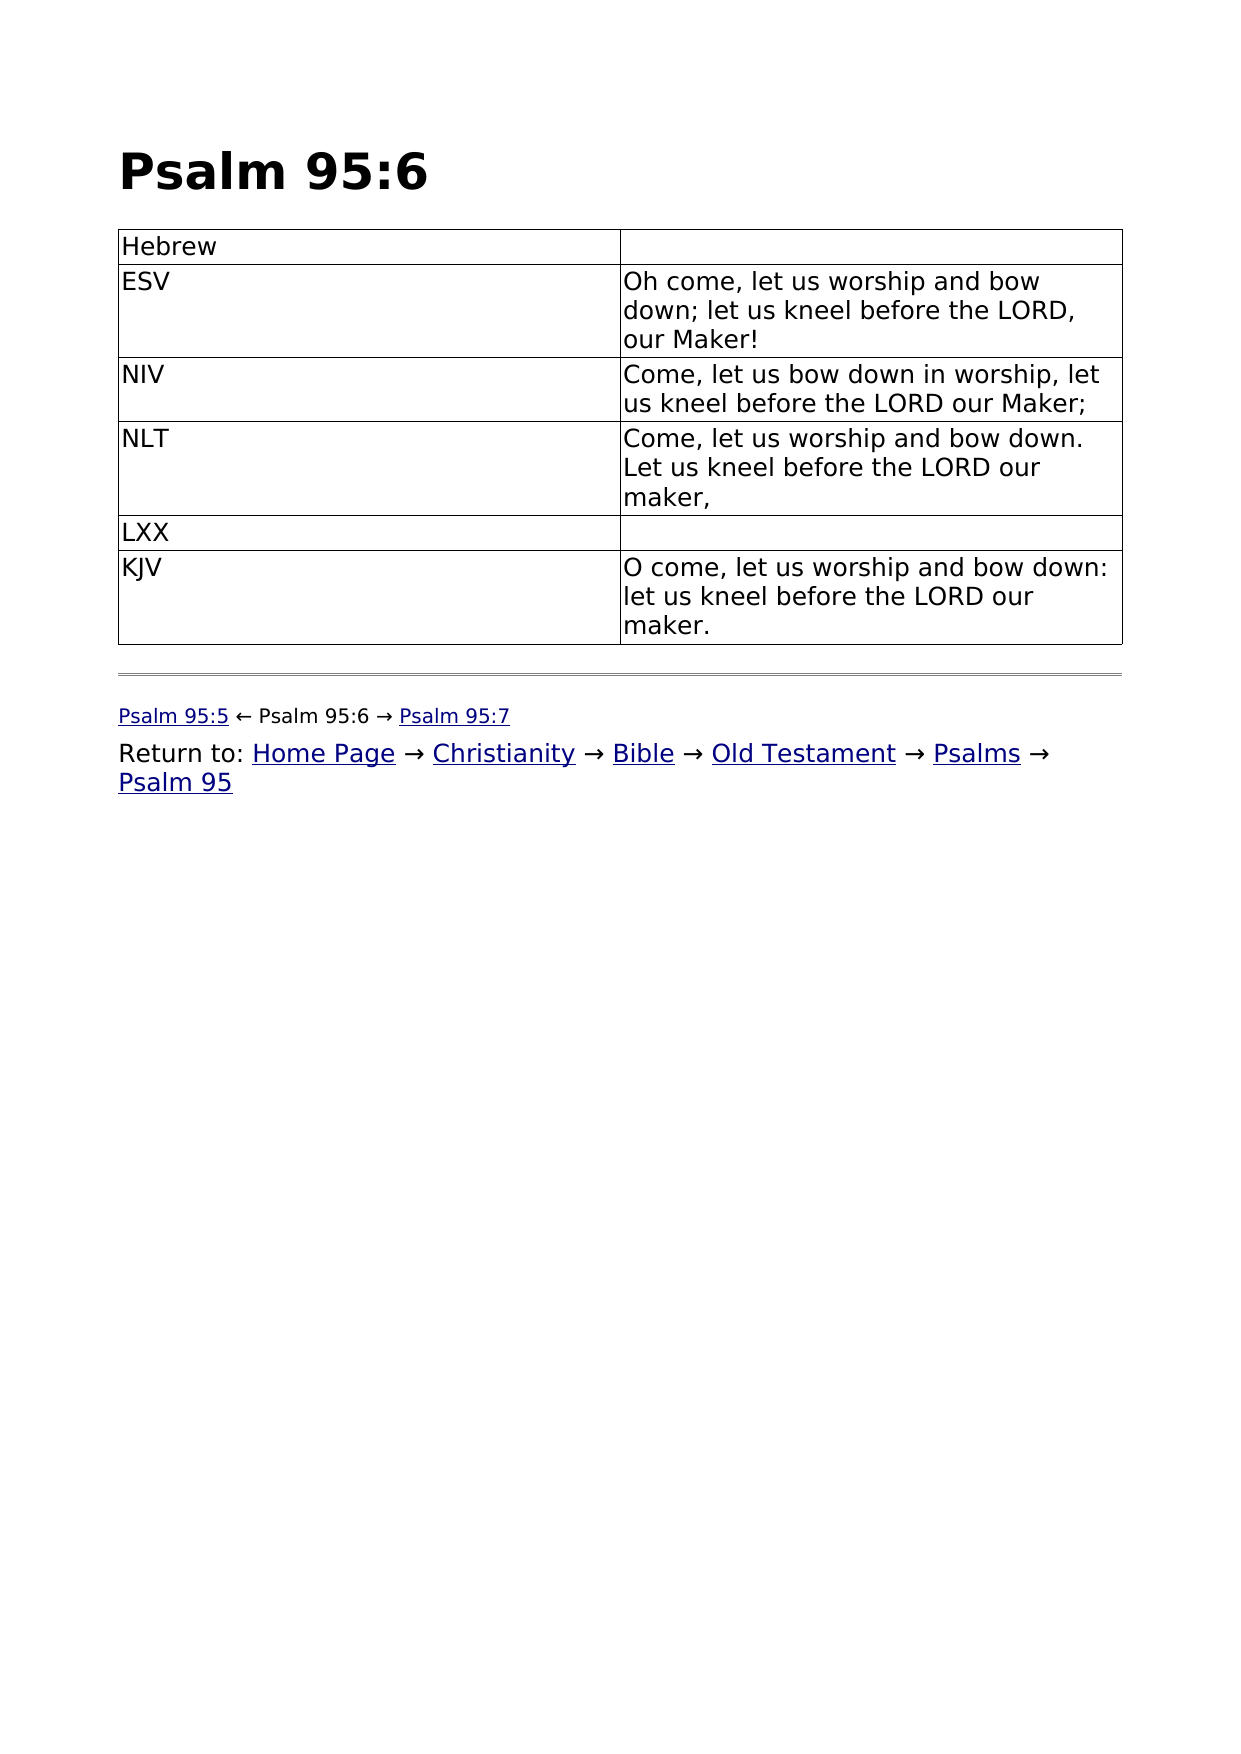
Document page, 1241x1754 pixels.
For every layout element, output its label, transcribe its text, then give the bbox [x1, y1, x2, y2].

table_header Hebrew [119, 230, 620, 264]
table_cell Oh come, let us worship and bow down; let us kneel before the LORD, our Maker! [621, 265, 1122, 357]
table_cell KJV [119, 551, 620, 643]
table_cell NLT [119, 422, 620, 515]
table_cell Come, let us worship and bow down. Let us kneel before the LORD our maker, [621, 422, 1122, 515]
table_cell ESV [119, 265, 620, 357]
table_header [621, 230, 1122, 264]
table_cell NIV [119, 358, 620, 421]
table_cell [621, 516, 1122, 550]
text Psalm 95:5 ← Psalm 95:6 → Psalm 95:7 [118, 705, 1122, 739]
table_cell O come, let us worship and bow down: let us kneel before the LORD our maker. [621, 551, 1122, 643]
subtitle Psalm 95:6 [118, 143, 1122, 201]
table_cell Come, let us bow down in worship, let us kneel before the LORD our Maker; [621, 358, 1122, 421]
text Return to: Home Page → Christianity → Bible → Old Testament → Psalms → Psalm 95 [118, 739, 1122, 797]
table_cell LXX [119, 516, 620, 550]
